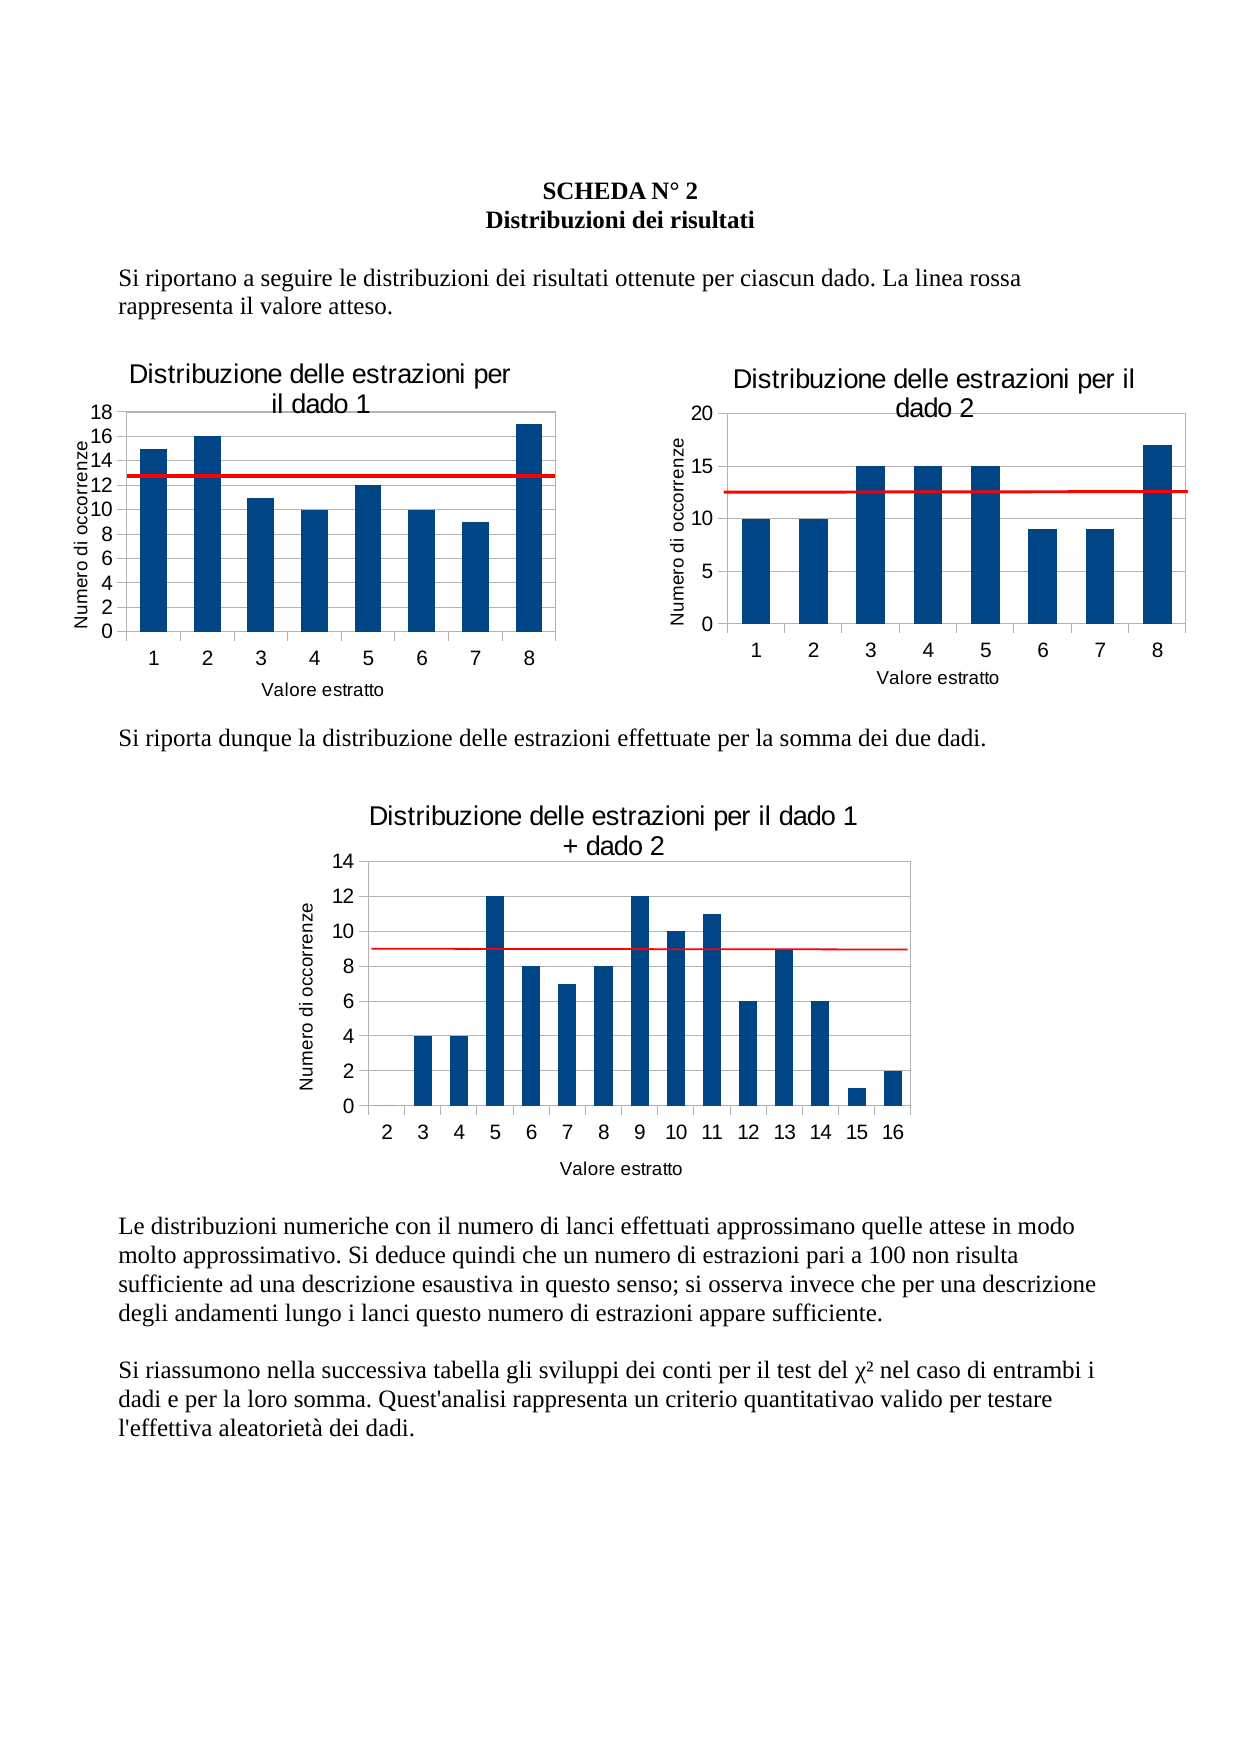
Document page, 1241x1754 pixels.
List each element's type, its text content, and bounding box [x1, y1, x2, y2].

text Si riporta dunque la distribuzione delle estrazioni effettuate per la somma dei due dadi. [118, 723, 1122, 751]
text SCHEDA N° 2 [118, 176, 1122, 205]
text Distribuzioni dei risultati [118, 205, 1122, 234]
text Si riassumono nella successiva tabella gli sviluppi dei conti per il test del χ² nel caso di entrambi i dadi e per la loro somma. Quest'analisi rappresenta un criterio quantitativao valido per testare l'effettiva aleatorietà dei dadi. [118, 1355, 1122, 1441]
text Si riportano a seguire le distribuzioni dei risultati ottenute per ciascun dado. La linea rossa rappresenta il valore atteso. [118, 263, 1122, 320]
text Le distribuzioni numeriche con il numero di lanci effettuati approssimano quelle attese in modo molto approssimativo. Si deduce quindi che un numero di estrazioni pari a 100 non risulta sufficiente ad una descrizione esaustiva in questo senso; si osserva invece che per una descrizione degli andamenti lungo i lanci questo numero di estrazioni appare sufficiente. [118, 1211, 1122, 1326]
